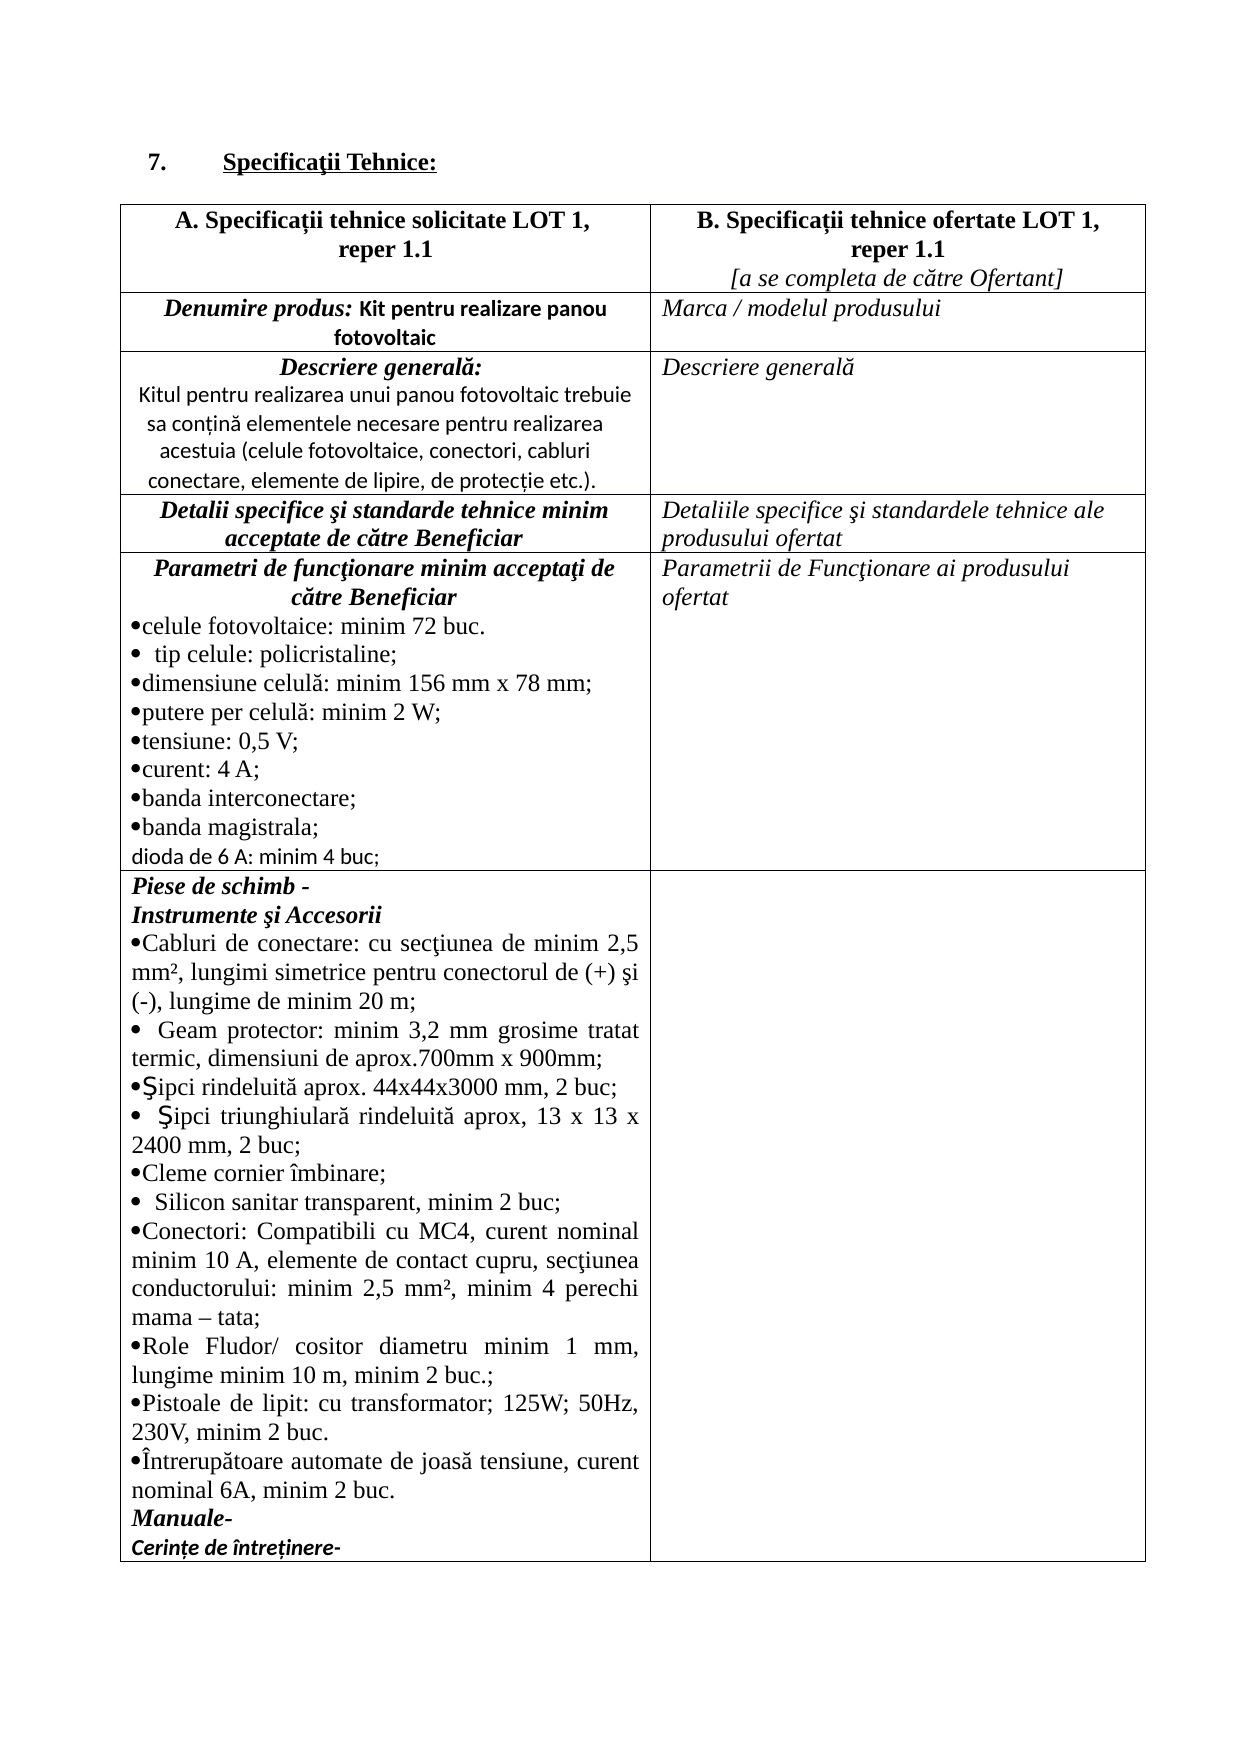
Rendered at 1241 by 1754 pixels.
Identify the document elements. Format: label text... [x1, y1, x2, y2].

table_cell Piese de schimb - Instrumente şi Accesorii ·Cabluri de conectare: cu secţiunea de minim 2,5 mm², lungimi simetrice pentru conectorul de (+) şi (-), lungime de minim 20 m; · Geam protector: minim 3,2 mm grosime tratat termic, dimensiuni de aprox.700mm x 900mm; ·Şipci rindeluită aprox. 44x44x3000 mm, 2 buc; · Şipci triunghiulară rindeluită aprox, 13 x 13 x 2400 mm, 2 buc; ·Cleme cornier îmbinare; · Silicon sanitar transparent, minim 2 buc; ·Conectori: Compatibili cu MC4, curent nominal minim 10 A, elemente de contact cupru, secţiunea conductorului: minim 2,5 mm², minim 4 perechi mama – tata; ·Role Fludor/ cositor diametru minim 1 mm, lungime minim 10 m, minim 2 buc.; ·Pistoale de lipit: cu transformator; 125W; 50Hz, 230V, minim 2 buc. ·Întrerupătoare automate de joasă tensiune, curent nominal 6A, minim 2 buc. Manuale- Cerinţe de întreţinere- [121, 871, 650, 1561]
table_cell Parametrii de Funcţionare ai produsului ofertat [651, 553, 1145, 870]
table_cell Descriere generală [651, 352, 1145, 494]
table_header A. Specificații tehnice solicitate LOT 1, reper 1.1 [121, 205, 650, 292]
table_cell Denumire produs: Kit pentru realizare panou fotovoltaic [121, 293, 650, 351]
table_cell Detalii specifice şi standarde tehnice minim acceptate de către Beneficiar [121, 495, 650, 552]
table_cell [651, 871, 1145, 1561]
table_cell Marca / modelul produsului [651, 293, 1145, 351]
table_cell Detaliile specifice şi standardele tehnice ale produsului ofertat [651, 495, 1145, 552]
table_cell Descriere generală: Kitul pentru realizarea unui panou fotovoltaic trebuie sa conțină elementele necesare pentru realizarea acestuia (celule fotovoltaice, conectori, cabluri conectare, elemente de lipire, de protecție etc.). [121, 352, 650, 494]
table_header B. Specificații tehnice ofertate LOT 1, reper 1.1 [a se completa de către Ofertant] [651, 205, 1145, 292]
list Specificaţii Tehnice: [148, 147, 1122, 176]
table_cell Parametri de funcţionare minim acceptaţi de către Beneficiar ·celule fotovoltaice: minim 72 buc. · tip celule: policristaline; ·dimensiune celulă: minim 156 mm x 78 mm; ·putere per celulă: minim 2 W; ·tensiune: 0,5 V; ·curent: 4 A; ·banda interconectare; ·banda magistrala; dioda de 6 A: minim 4 buc; [121, 553, 650, 870]
